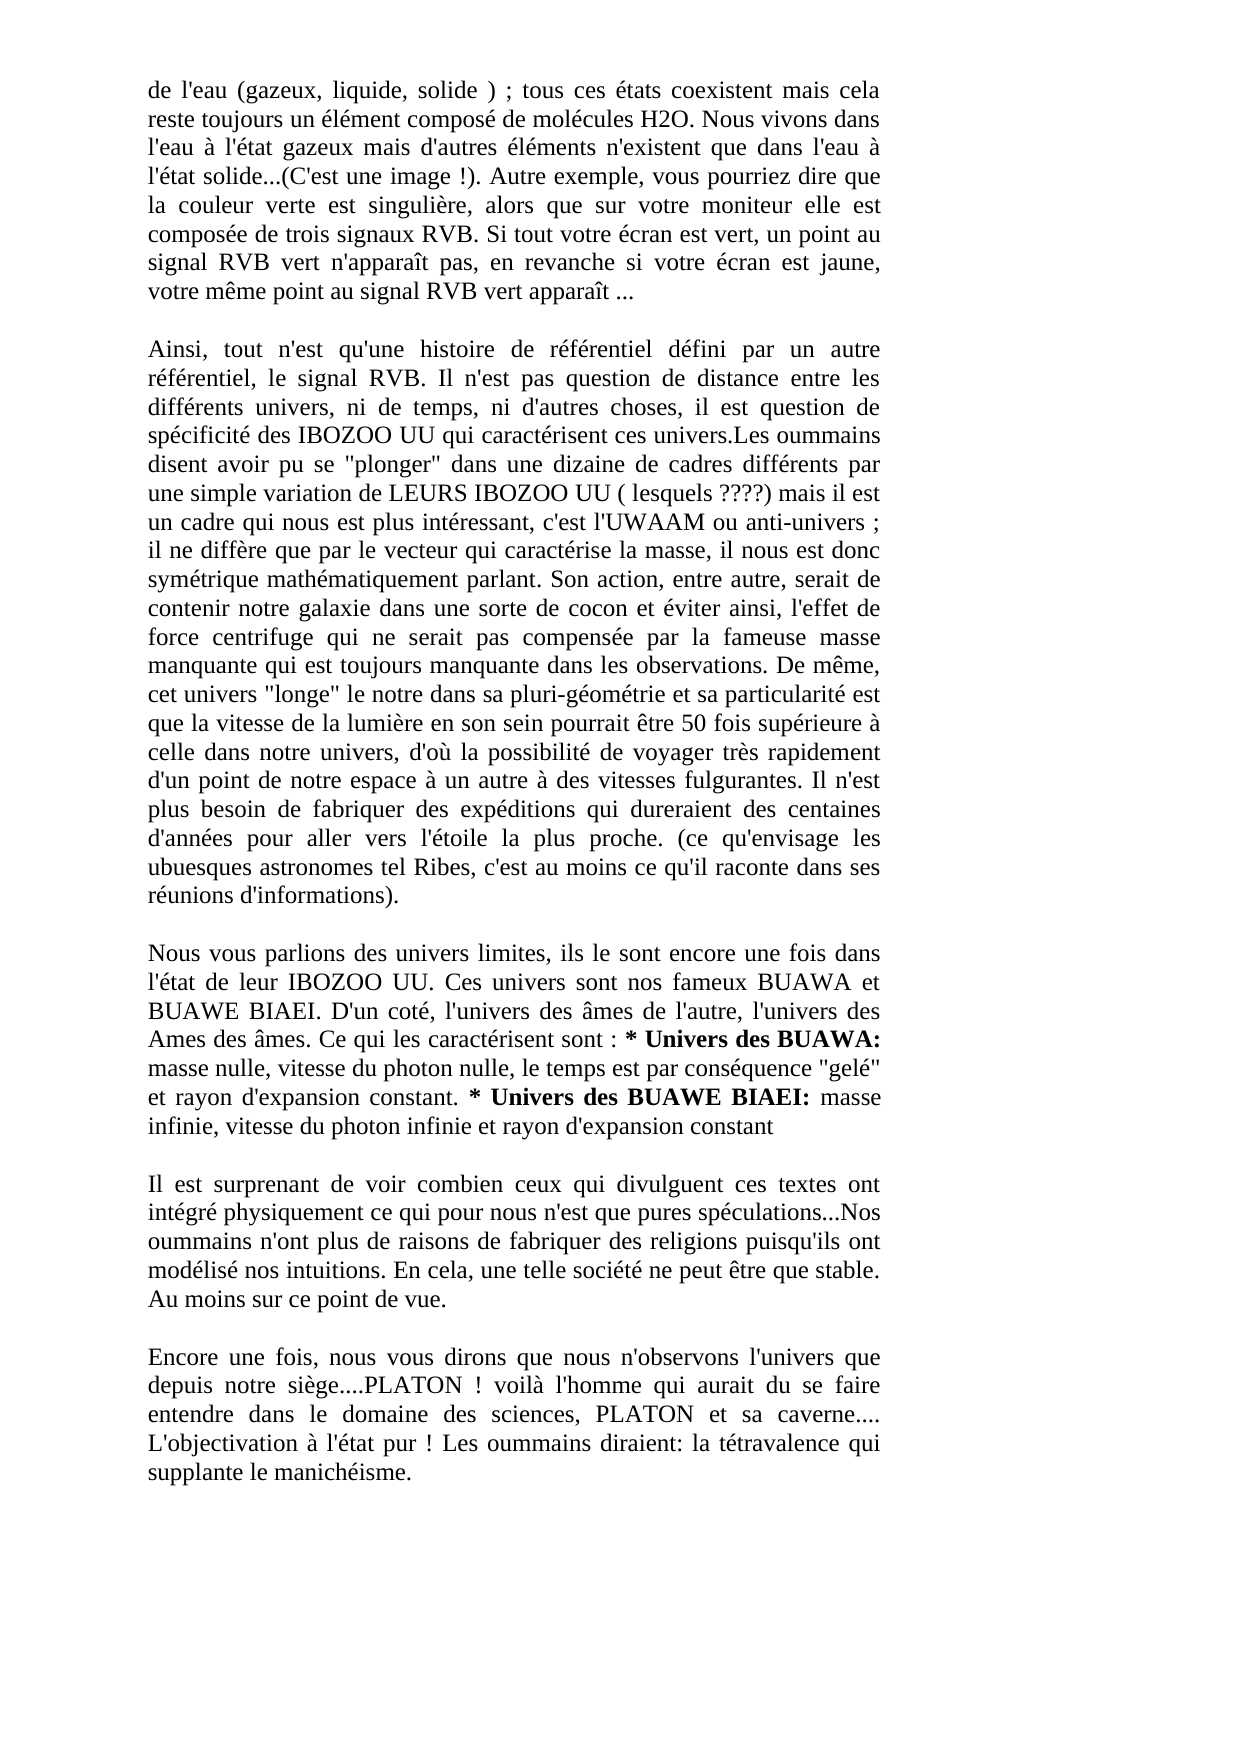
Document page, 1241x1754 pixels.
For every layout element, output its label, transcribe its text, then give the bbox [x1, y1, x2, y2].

text de l'eau (gazeux, liquide, solide ) ; tous ces états coexistent mais cela reste toujours un élément composé de molécules H2O. Nous vivons dans l'eau à l'état gazeux mais d'autres éléments n'existent que dans l'eau à l'état solide...(C'est une image !). Autre exemple, vous pourriez dire que la couleur verte est singulière, alors que sur votre moniteur elle est composée de trois signaux RVB. Si tout votre écran est vert, un point au signal RVB vert n'apparaît pas, en revanche si votre écran est jaune, votre même point au signal RVB vert apparaît ... [148, 75, 881, 305]
text Encore une fois, nous vous dirons que nous n'observons l'univers que depuis notre siège....PLATON ! voilà l'homme qui aurait du se faire entendre dans le domaine des sciences, PLATON et sa caverne.... L'objectivation à l'état pur ! Les oummains diraient: la tétravalence qui supplante le manichéisme. [148, 1342, 881, 1485]
text Nous vous parlions des univers limites, ils le sont encore une fois dans l'état de leur IBOZOO UU. Ces univers sont nos fameux BUAWA et BUAWE BIAEI. D'un coté, l'univers des âmes de l'autre, l'univers des Ames des âmes. Ce qui les caractérisent sont : * Univers des BUAWA: masse nulle, vitesse du photon nulle, le temps est par conséquence "gelé" et rayon d'expansion constant. * Univers des BUAWE BIAEI: masse infinie, vitesse du photon infinie et rayon d'expansion constant [148, 938, 881, 1139]
text Ainsi, tout n'est qu'une histoire de référentiel défini par un autre référentiel, le signal RVB. Il n'est pas question de distance entre les différents univers, ni de temps, ni d'autres choses, il est question de spécificité des IBOZOO UU qui caractérisent ces univers.Les oummains disent avoir pu se "plonger" dans une dizaine de cadres différents par une simple variation de LEURS IBOZOO UU ( lesquels ????) mais il est un cadre qui nous est plus intéressant, c'est l'UWAAM ou anti-univers ; il ne diffère que par le vecteur qui caractérise la masse, il nous est donc symétrique mathématiquement parlant. Son action, entre autre, serait de contenir notre galaxie dans une sorte de cocon et éviter ainsi, l'effet de force centrifuge qui ne serait pas compensée par la fameuse masse manquante qui est toujours manquante dans les observations. De même, cet univers "longe" le notre dans sa pluri-géométrie et sa particularité est que la vitesse de la lumière en son sein pourrait être 50 fois supérieure à celle dans notre univers, d'où la possibilité de voyager très rapidement d'un point de notre espace à un autre à des vitesses fulgurantes. Il n'est plus besoin de fabriquer des expéditions qui dureraient des centaines d'années pour aller vers l'étoile la plus proche. (ce qu'envisage les ubuesques astronomes tel Ribes, c'est au moins ce qu'il raconte dans ses réunions d'informations). [148, 334, 881, 909]
text Il est surprenant de voir combien ceux qui divulguent ces textes ont intégré physiquement ce qui pour nous n'est que pures spéculations...Nos oummains n'ont plus de raisons de fabriquer des religions puisqu'ils ont modélisé nos intuitions. En cela, une telle société ne peut être que stable. Au moins sur ce point de vue. [148, 1169, 881, 1312]
